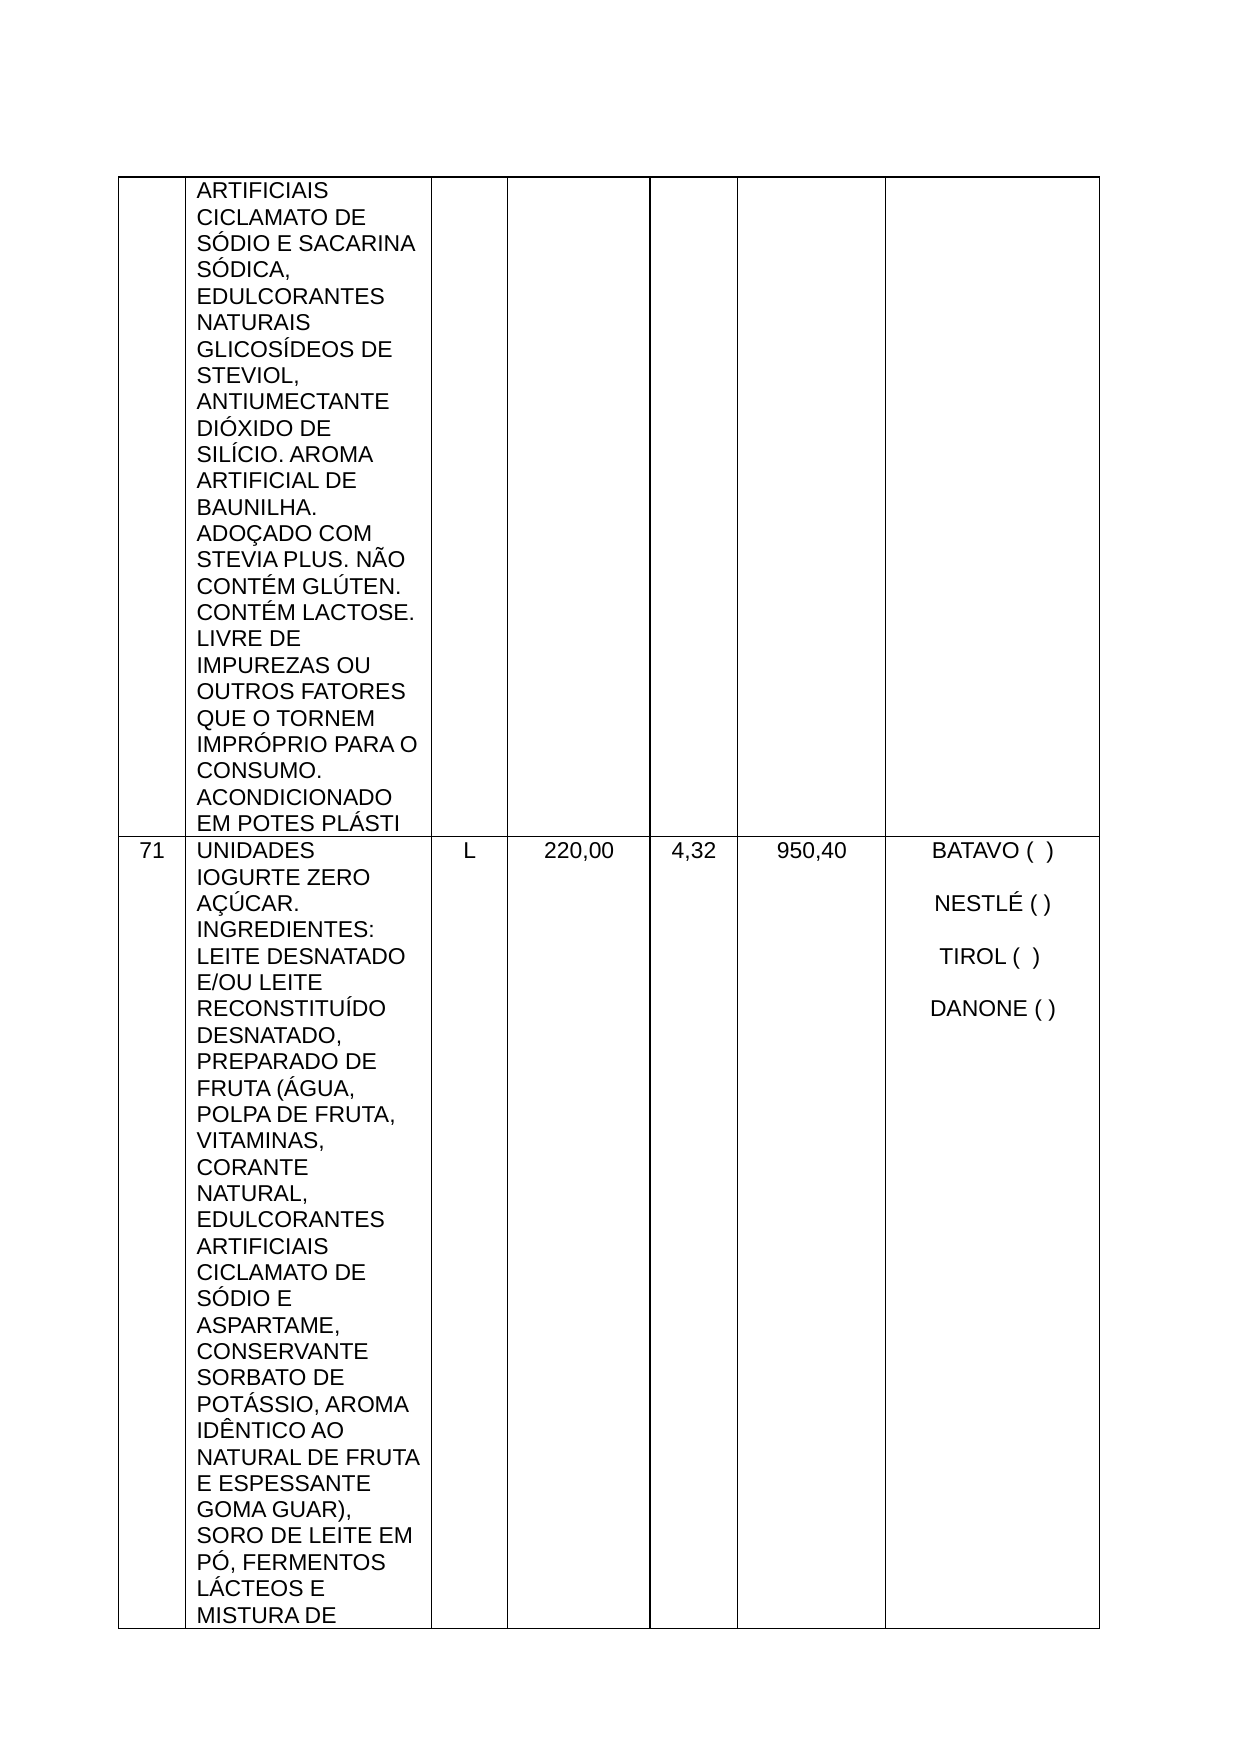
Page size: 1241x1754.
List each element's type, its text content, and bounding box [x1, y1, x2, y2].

table_cell Unidades Iogurte zero açúcar. Ingredientes: leite desnatado e/ou leite reconstituído desnatado, preparado de fruta (água, polpa de fruta, vitaminas, corante natural, edulcorantes artificiais ciclamato de sódio e aspartame, conservante sorbato de potássio, aroma idêntico ao natural de fruta e espessante goma guar), soro de leite em pó, fermentos lácteos e mistura de [186, 837, 431, 1628]
table_cell [886, 178, 1099, 836]
table_cell [508, 178, 649, 836]
table_cell l [432, 837, 507, 1628]
table_cell 4,32 [651, 837, 737, 1628]
table_cell 71 [119, 837, 185, 1628]
table_cell [119, 178, 185, 836]
table_cell [432, 178, 507, 836]
table_cell artificiais ciclamato de sódio e sacarina sódica, edulcorantes naturais glicosídeos de steviol, antiumectante dióxido de silício. Aroma artificial de baunilha. Adoçado com stevia plus. Não contém glúten. Contém lactose. Livre de impurezas ou outros fatores que o tornem impróprio para o consumo. Acondicionado em potes plásti [186, 178, 431, 836]
table_cell [651, 178, 737, 836]
table_cell 950,40 [738, 837, 885, 1628]
table_cell [738, 178, 885, 836]
table_cell BATAVO ( ) NESTLÉ ( ) TIROL ( ) DANONE ( ) [886, 837, 1099, 1628]
table_cell 220,00 [508, 837, 649, 1628]
